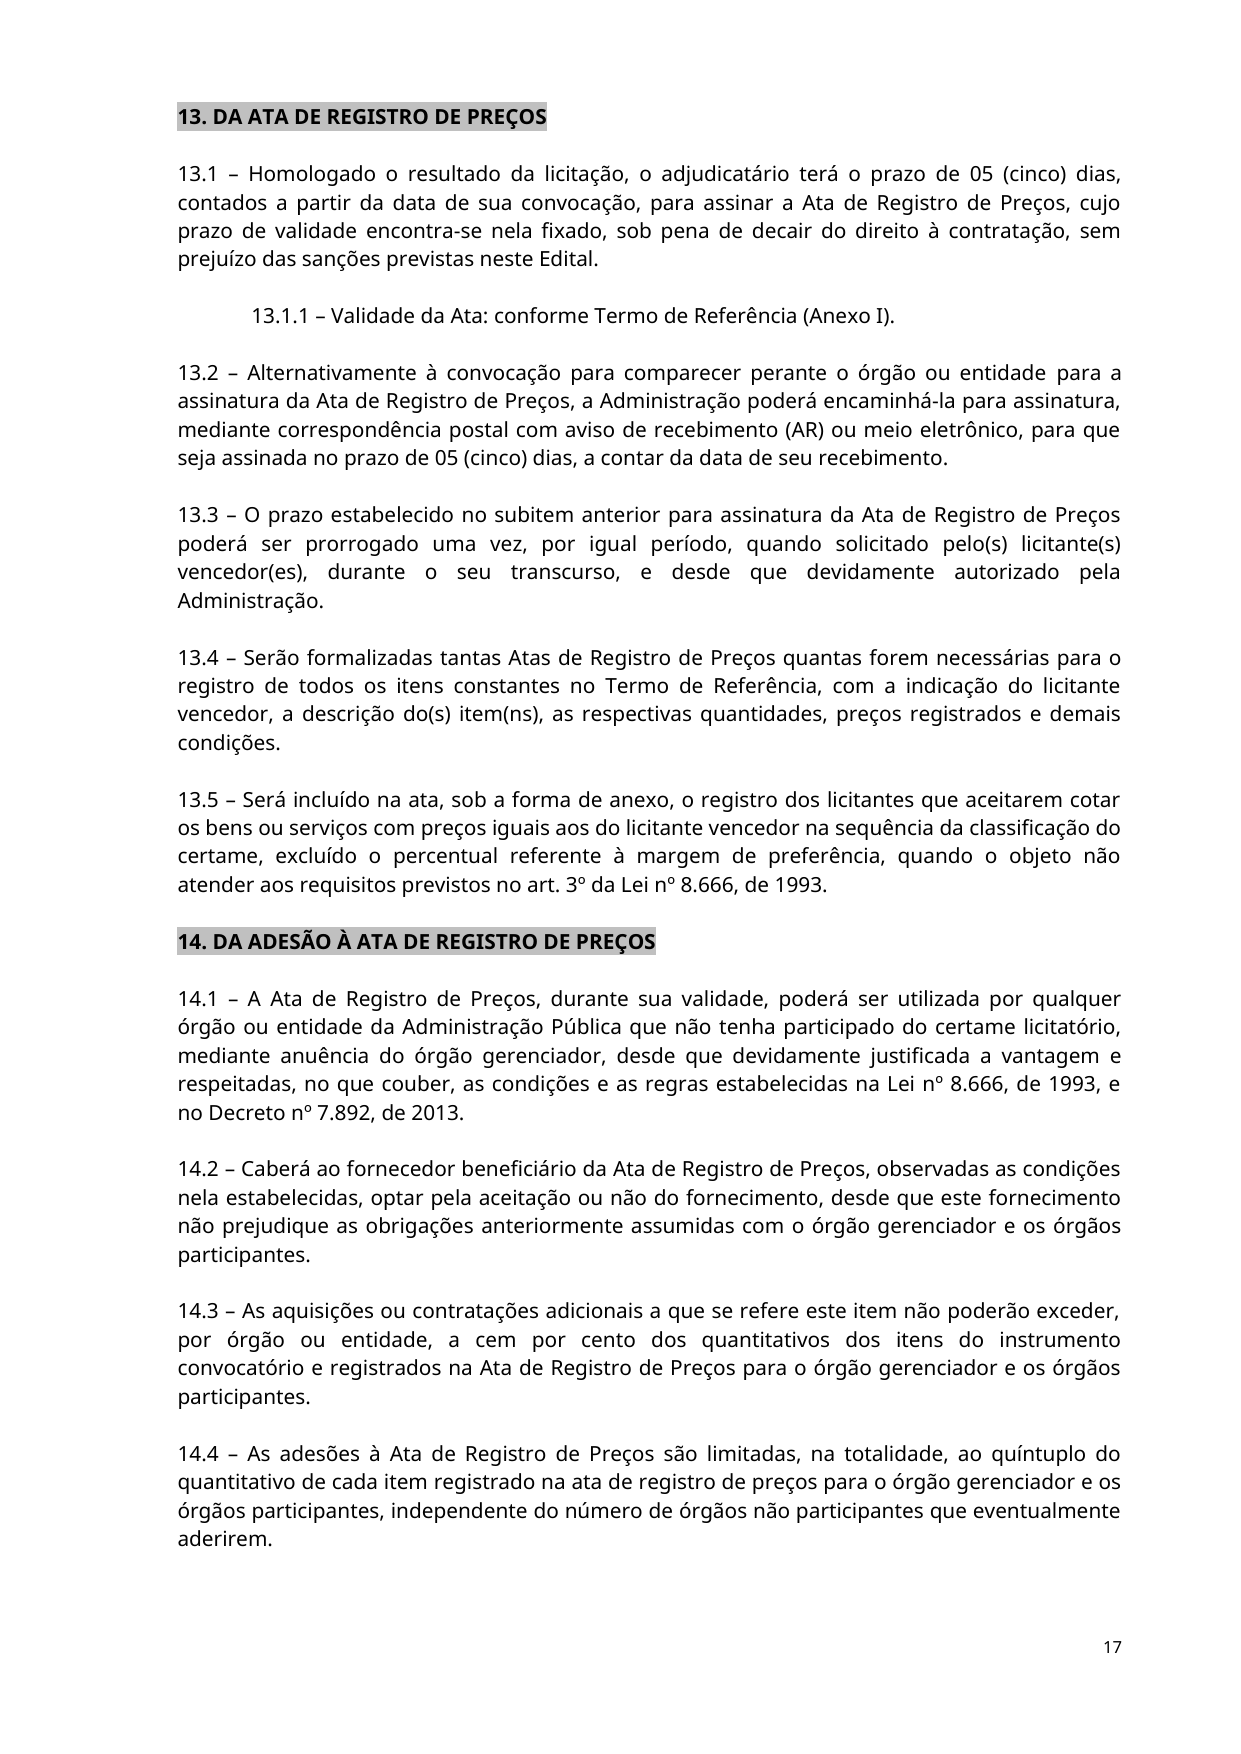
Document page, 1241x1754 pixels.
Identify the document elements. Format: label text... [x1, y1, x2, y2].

text 13.1 – Homologado o resultado da licitação, o adjudicatário terá o prazo de 05 (cinco) dias, contados a partir da data de sua convocação, para assinar a Ata de Registro de Preços, cujo prazo de validade encontra-se nela fixado, sob pena de decair do direito à contratação, sem prejuízo das sanções previstas neste Edital. [177, 159, 1122, 273]
list 14.1 – A Ata de Registro de Preços, durante sua validade, poderá ser utilizada por qualquer órgão ou entidade da Administração Pública que não tenha participado do certame licitatório, mediante anuência do órgão gerenciador, desde que devidamente justificada a vantagem e respeitadas, no que couber, as condições e as regras estabelecidas na Lei nº 8.666, de 1993, e no Decreto nº 7.892, de 2013. [177, 984, 1122, 1126]
text 14.2 – Caberá ao fornecedor beneficiário da Ata de Registro de Preços, observadas as condições nela estabelecidas, optar pela aceitação ou não do fornecimento, desde que este fornecimento não prejudique as obrigações anteriormente assumidas com o órgão gerenciador e os órgãos participantes. [177, 1154, 1122, 1268]
text 14.4 – As adesões à Ata de Registro de Preços são limitadas, na totalidade, ao quíntuplo do quantitativo de cada item registrado na ata de registro de preços para o órgão gerenciador e os órgãos participantes, independente do número de órgãos não participantes que eventualmente aderirem. [177, 1439, 1122, 1553]
text 13.2 – Alternativamente à convocação para comparecer perante o órgão ou entidade para a assinatura da Ata de Registro de Preços, a Administração poderá encaminhá-la para assinatura, mediante correspondência postal com aviso de recebimento (AR) ou meio eletrônico, para que seja assinada no prazo de 05 (cinco) dias, a contar da data de seu recebimento. [177, 358, 1122, 472]
text 13.3 – O prazo estabelecido no subitem anterior para assinatura da Ata de Registro de Preços poderá ser prorrogado uma vez, por igual período, quando solicitado pelo(s) licitante(s) vencedor(es), durante o seu transcurso, e desde que devidamente autorizado pela Administração. [177, 500, 1122, 614]
text 13. DA ATA DE REGISTRO DE PREÇOS [177, 102, 1122, 131]
text 13.4 – Serão formalizadas tantas Atas de Registro de Preços quantas forem necessárias para o registro de todos os itens constantes no Termo de Referência, com a indicação do licitante vencedor, a descrição do(s) item(ns), as respectivas quantidades, preços registrados e demais condições. [177, 643, 1122, 756]
text 13.1.1 – Validade da Ata: conforme Termo de Referência (Anexo I). [251, 301, 1122, 330]
text 14. DA ADESÃO À ATA DE REGISTRO DE PREÇOS [177, 927, 1122, 955]
text 13.5 – Será incluído na ata, sob a forma de anexo, o registro dos licitantes que aceitarem cotar os bens ou serviços com preços iguais aos do licitante vencedor na sequência da classificação do certame, excluído o percentual referente à margem de preferência, quando o objeto não atender aos requisitos previstos no art. 3º da Lei nº 8.666, de 1993. [177, 785, 1122, 898]
text 14.3 – As aquisições ou contratações adicionais a que se refere este item não poderão exceder, por órgão ou entidade, a cem por cento dos quantitativos dos itens do instrumento convocatório e registrados na Ata de Registro de Preços para o órgão gerenciador e os órgãos participantes. [177, 1297, 1122, 1410]
